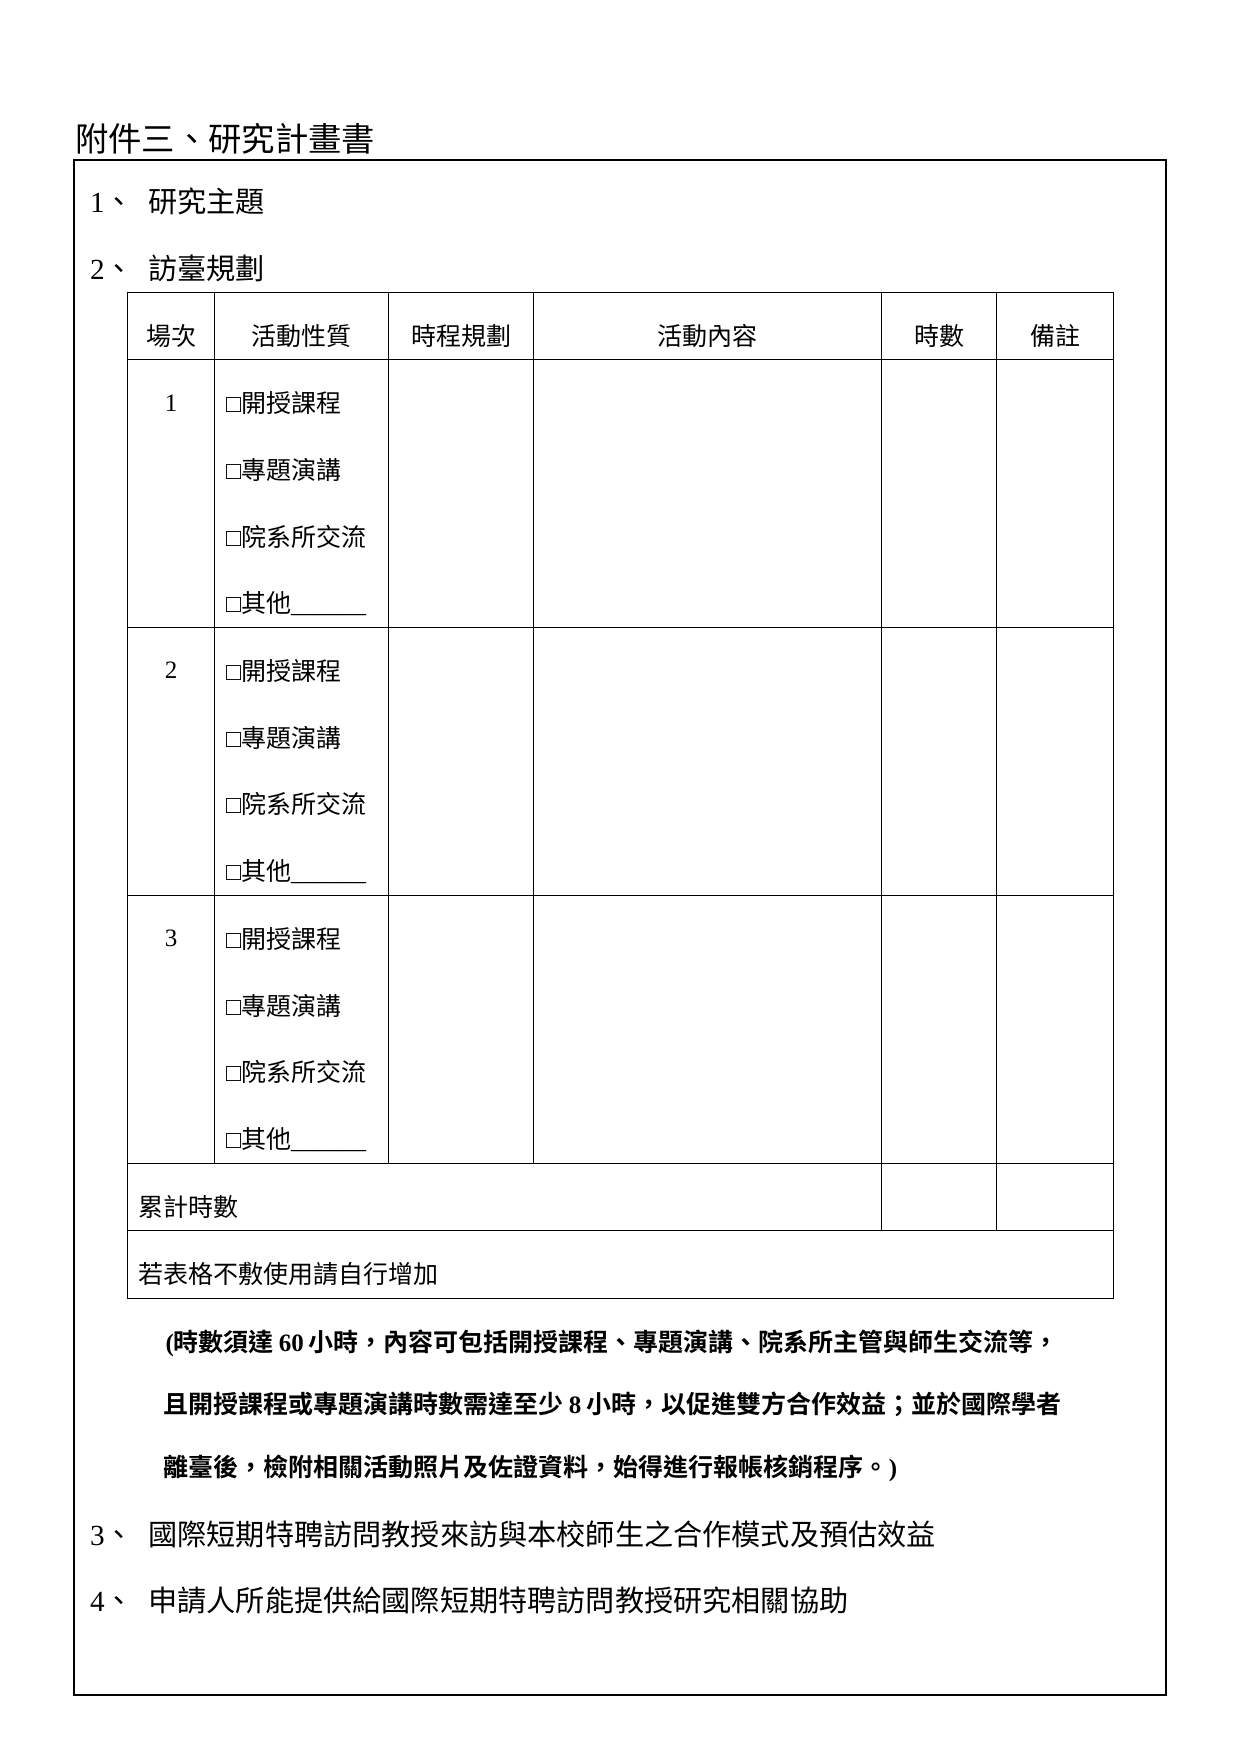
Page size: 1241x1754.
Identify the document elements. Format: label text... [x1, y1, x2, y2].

table_cell [997, 628, 1113, 895]
list [60, 225, 73, 287]
text 附件三、研究計畫書 [75, 96, 1165, 158]
table_cell [389, 360, 533, 627]
table_header 活動內容 [534, 293, 881, 359]
table_cell [997, 896, 1113, 1162]
table_cell 累計時數 [128, 1164, 881, 1230]
table_header 場次 [128, 293, 214, 359]
list 國際短期特聘訪問教授來訪與本校師生之合作模式及預估效益 [75, 1491, 1165, 1553]
table_cell 2 [128, 628, 214, 895]
table_cell 3 [128, 896, 214, 1162]
table_cell [882, 896, 996, 1162]
table_cell 1 [128, 360, 214, 627]
list 研究主題 [60, 158, 1165, 221]
table_cell [389, 628, 533, 895]
table_cell □開授課程 □專題演講 □院系所交流 □其他______ [215, 896, 388, 1162]
table_header 活動性質 [215, 293, 388, 359]
table_cell [534, 360, 881, 627]
table_header 時數 [882, 293, 996, 359]
table_cell 若表格不敷使用請自行增加 [128, 1231, 1113, 1298]
table_cell [534, 896, 881, 1162]
table_cell [882, 628, 996, 895]
table_cell [882, 1164, 996, 1230]
list 申請人所能提供給國際短期特聘訪問教授研究相關協助 [75, 1557, 1165, 1620]
table_cell [389, 896, 533, 1162]
text (時數須達60小時，內容可包括開授課程、專題演講、院系所主管與師生交流等，且開授課程或專題演講時數需達至少8小時，以促進雙方合作效益；並於國際學者離臺後，檢附相關活動照片及佐證資料，始得進行報帳核銷程序。) [164, 1299, 1079, 1486]
table_cell [882, 360, 996, 627]
table_cell [997, 1164, 1113, 1230]
table_cell □開授課程 □專題演講 □院系所交流 □其他______ [215, 628, 388, 895]
table_header 備註 [997, 293, 1113, 359]
table_cell □開授課程 □專題演講 □院系所交流 □其他______ [215, 360, 388, 627]
list [60, 1557, 73, 1620]
table_header 時程規劃 [389, 293, 533, 359]
list [60, 1491, 73, 1553]
list 訪臺規劃 [75, 225, 1165, 287]
table_cell [997, 360, 1113, 627]
table_cell [534, 628, 881, 895]
